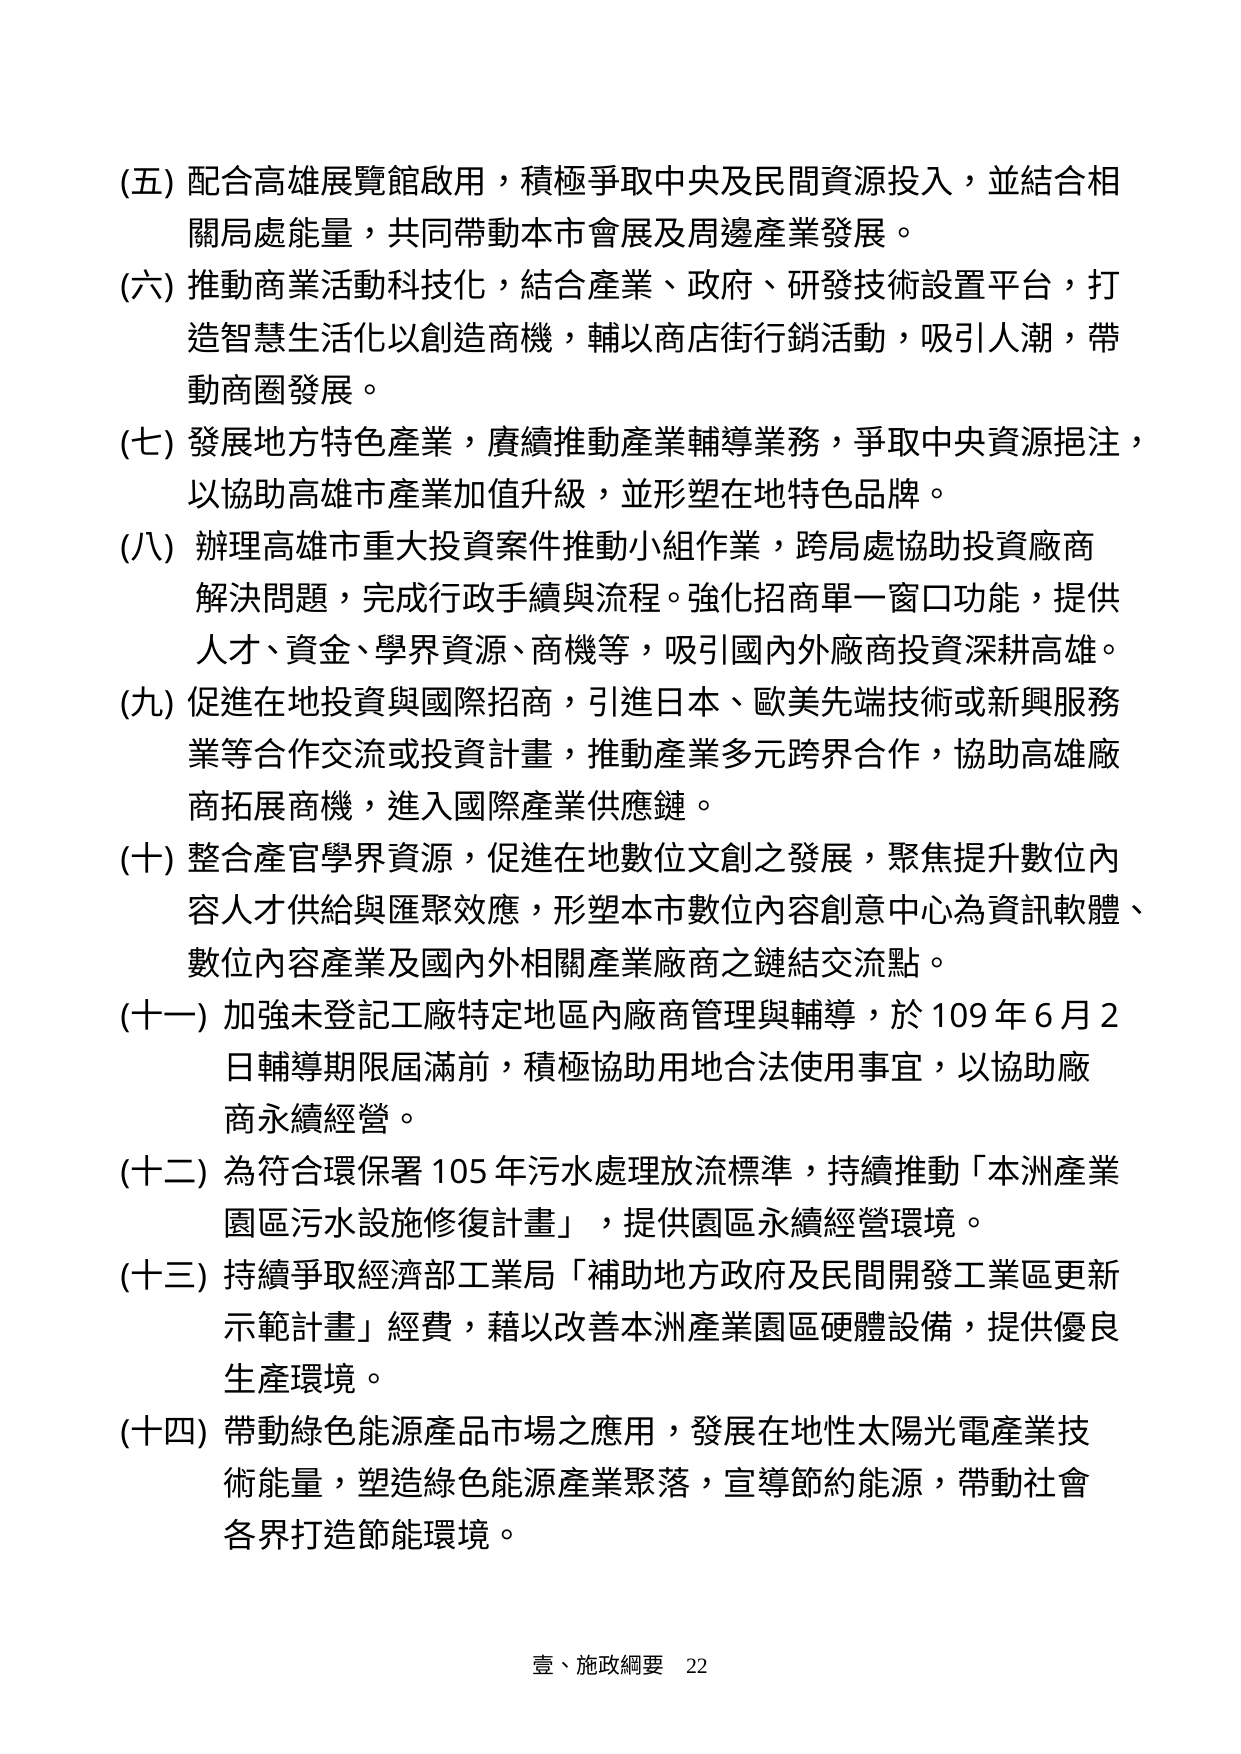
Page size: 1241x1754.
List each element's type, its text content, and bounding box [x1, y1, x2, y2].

list 持續爭取經濟部工業局「補助地方政府及民間開發工業區更新示範計畫」經費，藉以改善本洲產業園區硬體設備，提供優良生產環境。 [120, 1246, 1120, 1402]
list 整合產官學界資源，促進在地數位文創之發展，聚焦提升數位內容人才供給與匯聚效應，形塑本市數位內容創意中心為資訊軟體、數位內容產業及國內外相關產業廠商之鏈結交流點。 [120, 829, 1120, 985]
list 帶動綠色能源產品市場之應用，發展在地性太陽光電產業技術能量，塑造綠色能源產業聚落，宣導節約能源，帶動社會各界打造節能環境。 [120, 1402, 1120, 1558]
list 加強未登記工廠特定地區內廠商管理與輔導，於109年6月2日輔導期限屆滿前，積極協助用地合法使用事宜，以協助廠商永續經營。 [120, 985, 1120, 1142]
list 促進在地投資與國際招商，引進日本、歐美先端技術或新興服務業等合作交流或投資計畫，推動產業多元跨界合作，協助高雄廠商拓展商機，進入國際產業供應鏈。 [120, 673, 1120, 829]
list 發展地方特色產業，賡續推動產業輔導業務，爭取中央資源挹注，以協助高雄市產業加值升級，並形塑在地特色品牌。 [120, 412, 1120, 517]
list 配合高雄展覽館啟用，積極爭取中央及民間資源投入，並結合相關局處能量，共同帶動本市會展及周邊產業發展。 [120, 152, 1120, 256]
list 辦理高雄市重大投資案件推動小組作業，跨局處協助投資廠商解決問題，完成行政手續與流程。強化招商單一窗口功能，提供人才、資金、學界資源、商機等，吸引國內外廠商投資深耕高雄。 [120, 517, 1120, 673]
list 為符合環保署105年污水處理放流標準，持續推動「本洲產業園區污水設施修復計畫」，提供園區永續經營環境。 [120, 1142, 1120, 1246]
list 推動商業活動科技化，結合產業、政府、研發技術設置平台，打造智慧生活化以創造商機，輔以商店街行銷活動，吸引人潮，帶動商圈發展。 [120, 256, 1120, 412]
